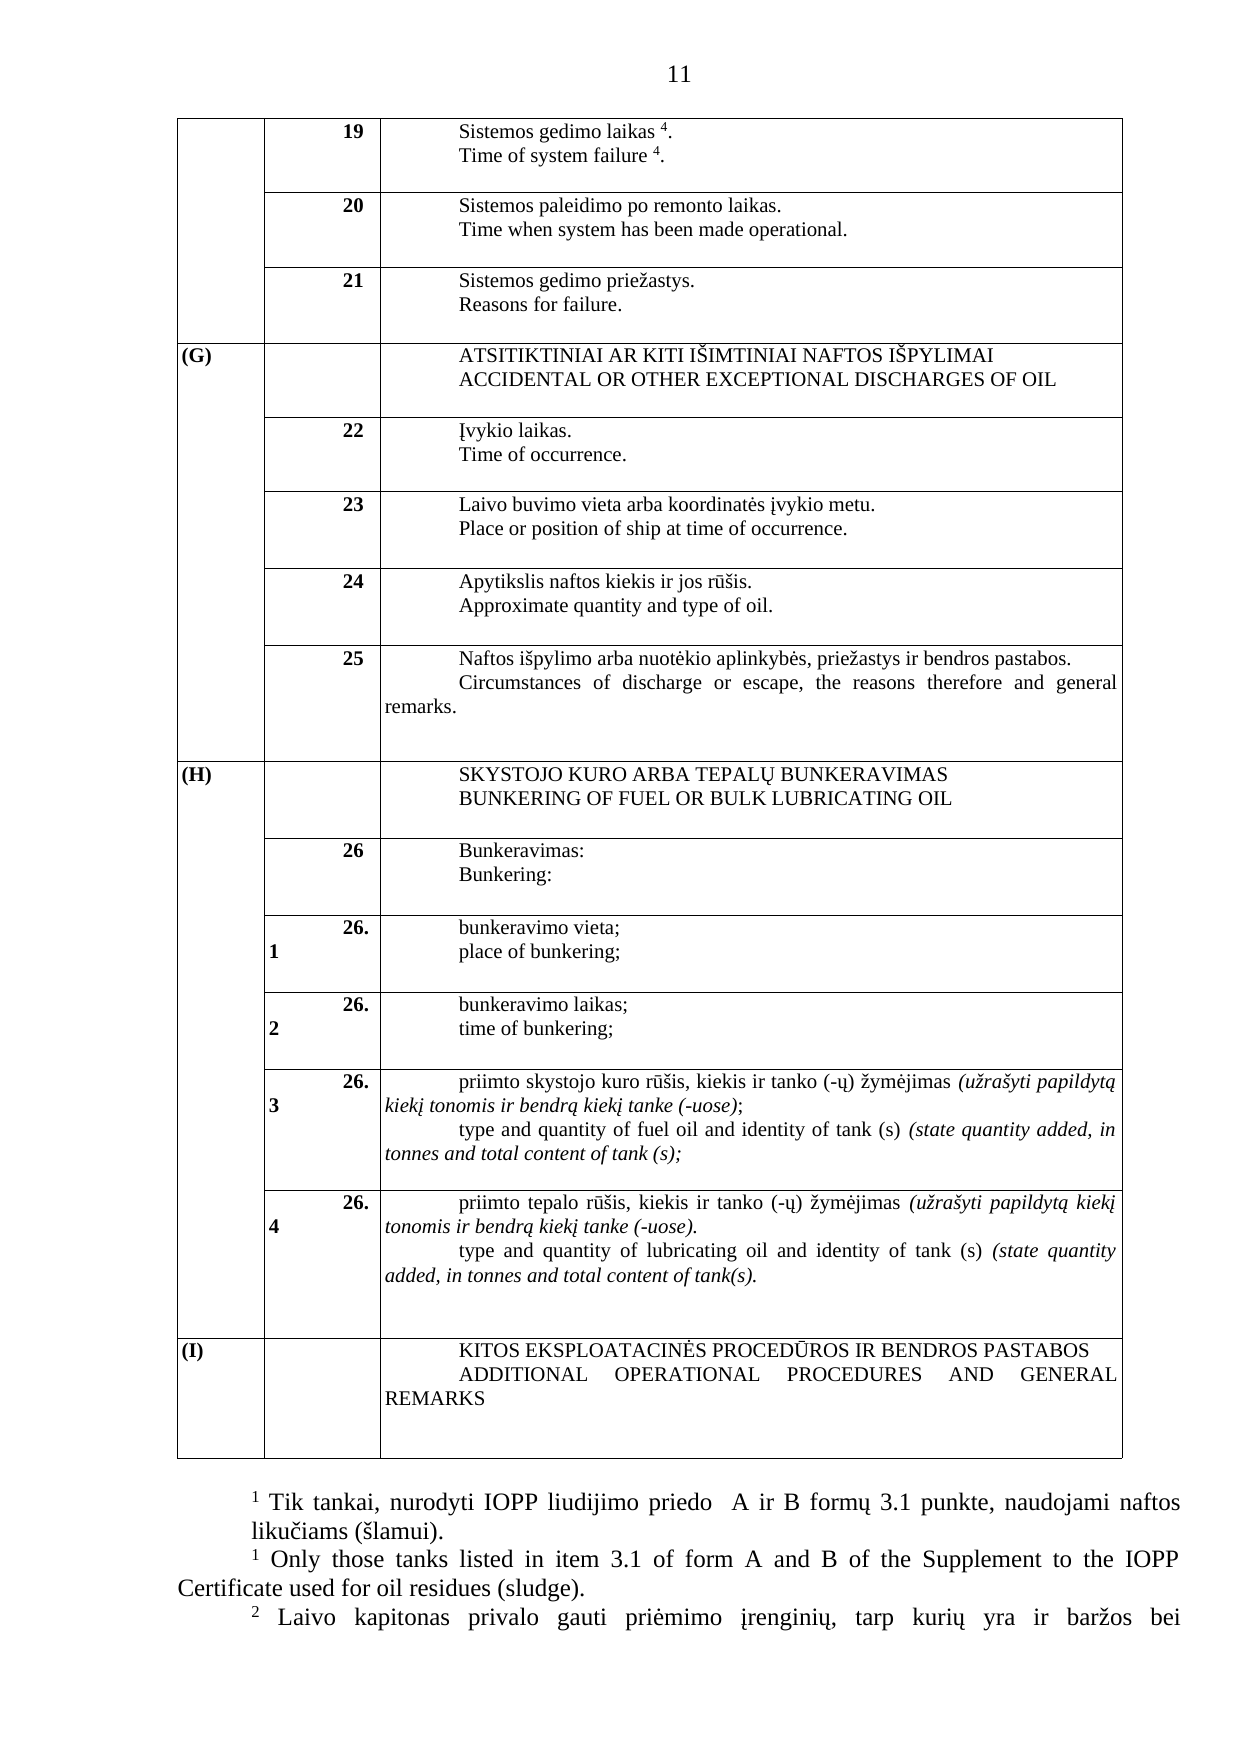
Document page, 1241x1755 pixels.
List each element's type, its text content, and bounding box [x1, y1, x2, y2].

table_cell 26.4 [265, 1191, 380, 1337]
table_cell 26.2 [265, 993, 380, 1068]
table_cell 26.1 [265, 916, 380, 992]
table_cell bunkeravimo laikas; time of bunkering; [381, 993, 1122, 1068]
table_cell SKYSTOJO KURO ARBA TEPALŲ BUNKERAVIMAS BUNKERING OF FUEL OR BULK LUBRICATING OIL [381, 762, 1122, 838]
text 1 Tik tankai, nurodyti IOPP liudijimo priedo A ir B formų 3.1 punkte, naudojami naftos likučiams (šlamui). [251, 1487, 1181, 1544]
table_cell 24 [265, 569, 380, 645]
table_cell 22 [265, 418, 380, 491]
table_cell bunkeravimo vieta; place of bunkering; [381, 916, 1122, 992]
table_cell (H) [178, 762, 264, 1337]
table_cell [265, 1339, 380, 1458]
table_cell [178, 119, 264, 342]
table_cell 26 [265, 839, 380, 915]
table_cell 23 [265, 492, 380, 568]
table_cell [265, 344, 380, 417]
table_cell 21 [265, 268, 380, 342]
table_cell Apytikslis naftos kiekis ir jos rūšis. Approximate quantity and type of oil. [381, 569, 1122, 645]
table_cell 20 [265, 193, 380, 267]
table_cell Įvykio laikas. Time of occurrence. [381, 418, 1122, 491]
table_cell (I) [178, 1339, 264, 1458]
table_cell 19 [265, 119, 380, 192]
table_cell Naftos išpylimo arba nuotėkio aplinkybės, priežastys ir bendros pastabos. Circumstances of discharge or escape, the reasons therefore and general remarks. [381, 646, 1122, 761]
table_cell Sistemos gedimo priežastys. Reasons for failure. [381, 268, 1122, 342]
table_cell priimto tepalo rūšis, kiekis ir tanko (-ų) žymėjimas (užrašyti papildytą kiekį tonomis ir bendrą kiekį tanke (-uose). type and quantity of lubricating oil and identity of tank (s) (state quantity added, in tonnes and total content of tank(s). [381, 1191, 1122, 1337]
table_cell (G) [178, 344, 264, 761]
table_cell ATSITIKTINIAI AR KITI IŠIMTINIAI NAFTOS IŠPYLIMAI ACCIDENTAL OR OTHER EXCEPTIONAL DISCHARGES OF OIL [381, 344, 1122, 417]
table_cell KITOS EKSPLOATACINĖS PROCEDŪROS IR BENDROS PASTABOS ADDITIONAL OPERATIONAL PROCEDURES AND GENERAL REMARKS [381, 1339, 1122, 1458]
text 1 Only those tanks listed in item 3.1 of form A and B of the Supplement to the IOPP Certificate used for oil residues (sludge). [177, 1544, 1181, 1602]
table_cell Sistemos gedimo laikas 4. Time of system failure 4. [381, 119, 1122, 192]
table_cell 26.3 [265, 1070, 380, 1190]
table_cell Sistemos paleidimo po remonto laikas. Time when system has been made operational. [381, 193, 1122, 267]
table_cell [265, 762, 380, 838]
table_cell 25 [265, 646, 380, 761]
table_cell priimto skystojo kuro rūšis, kiekis ir tanko (-ų) žymėjimas (užrašyti papildytą kiekį tonomis ir bendrą kiekį tanke (-uose); type and quantity of fuel oil and identity of tank (s) (state quantity added, in tonnes and total content of tank (s); [381, 1070, 1122, 1190]
table_cell Bunkeravimas: Bunkering: [381, 839, 1122, 915]
text 2 Laivo kapitonas privalo gauti priėmimo įrenginių, tarp kurių yra ir baržos bei [177, 1602, 1181, 1631]
table_cell Laivo buvimo vieta arba koordinatės įvykio metu. Place or position of ship at time of occurrence. [381, 492, 1122, 568]
